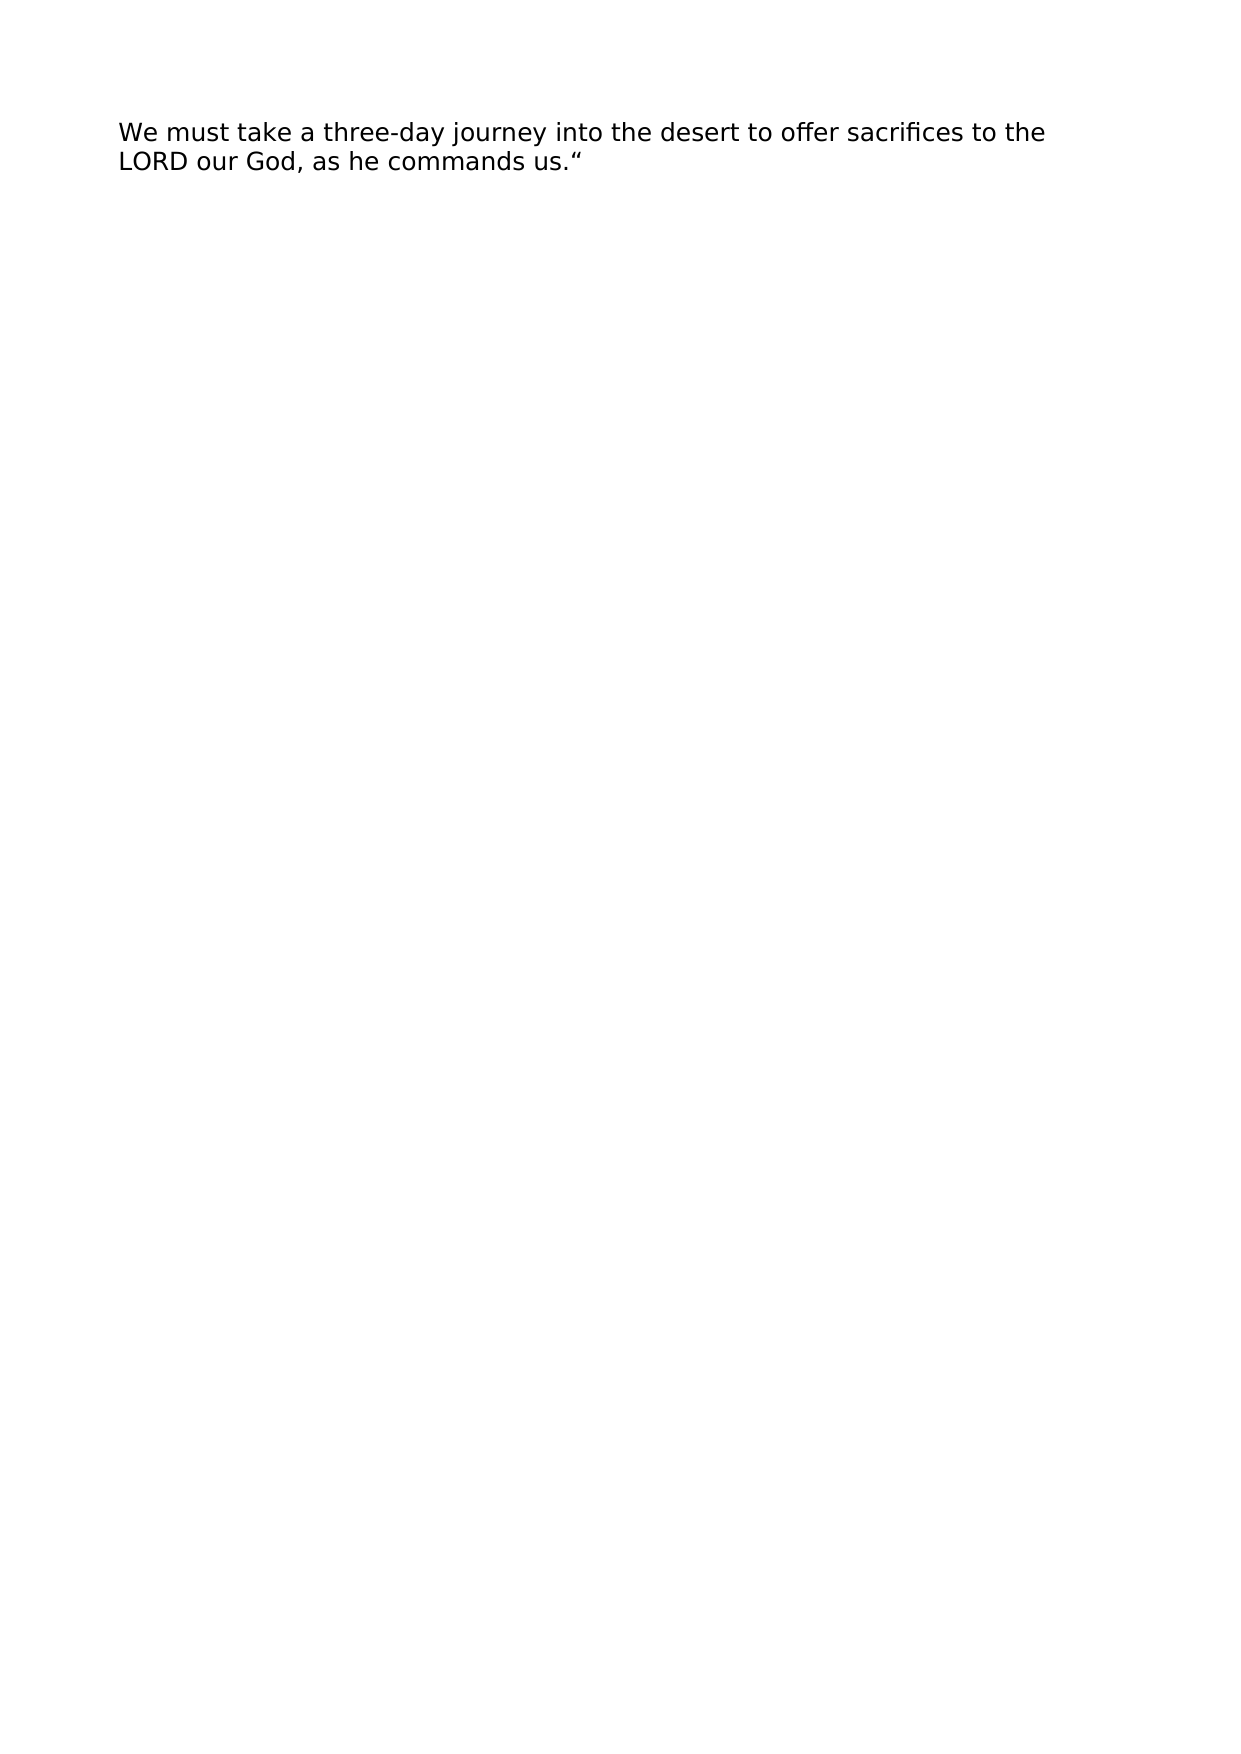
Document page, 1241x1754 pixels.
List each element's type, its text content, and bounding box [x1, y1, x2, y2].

text We must take a three-day journey into the desert to offer sacrifices to the LORD our God, as he commands us.“ [118, 118, 1122, 176]
